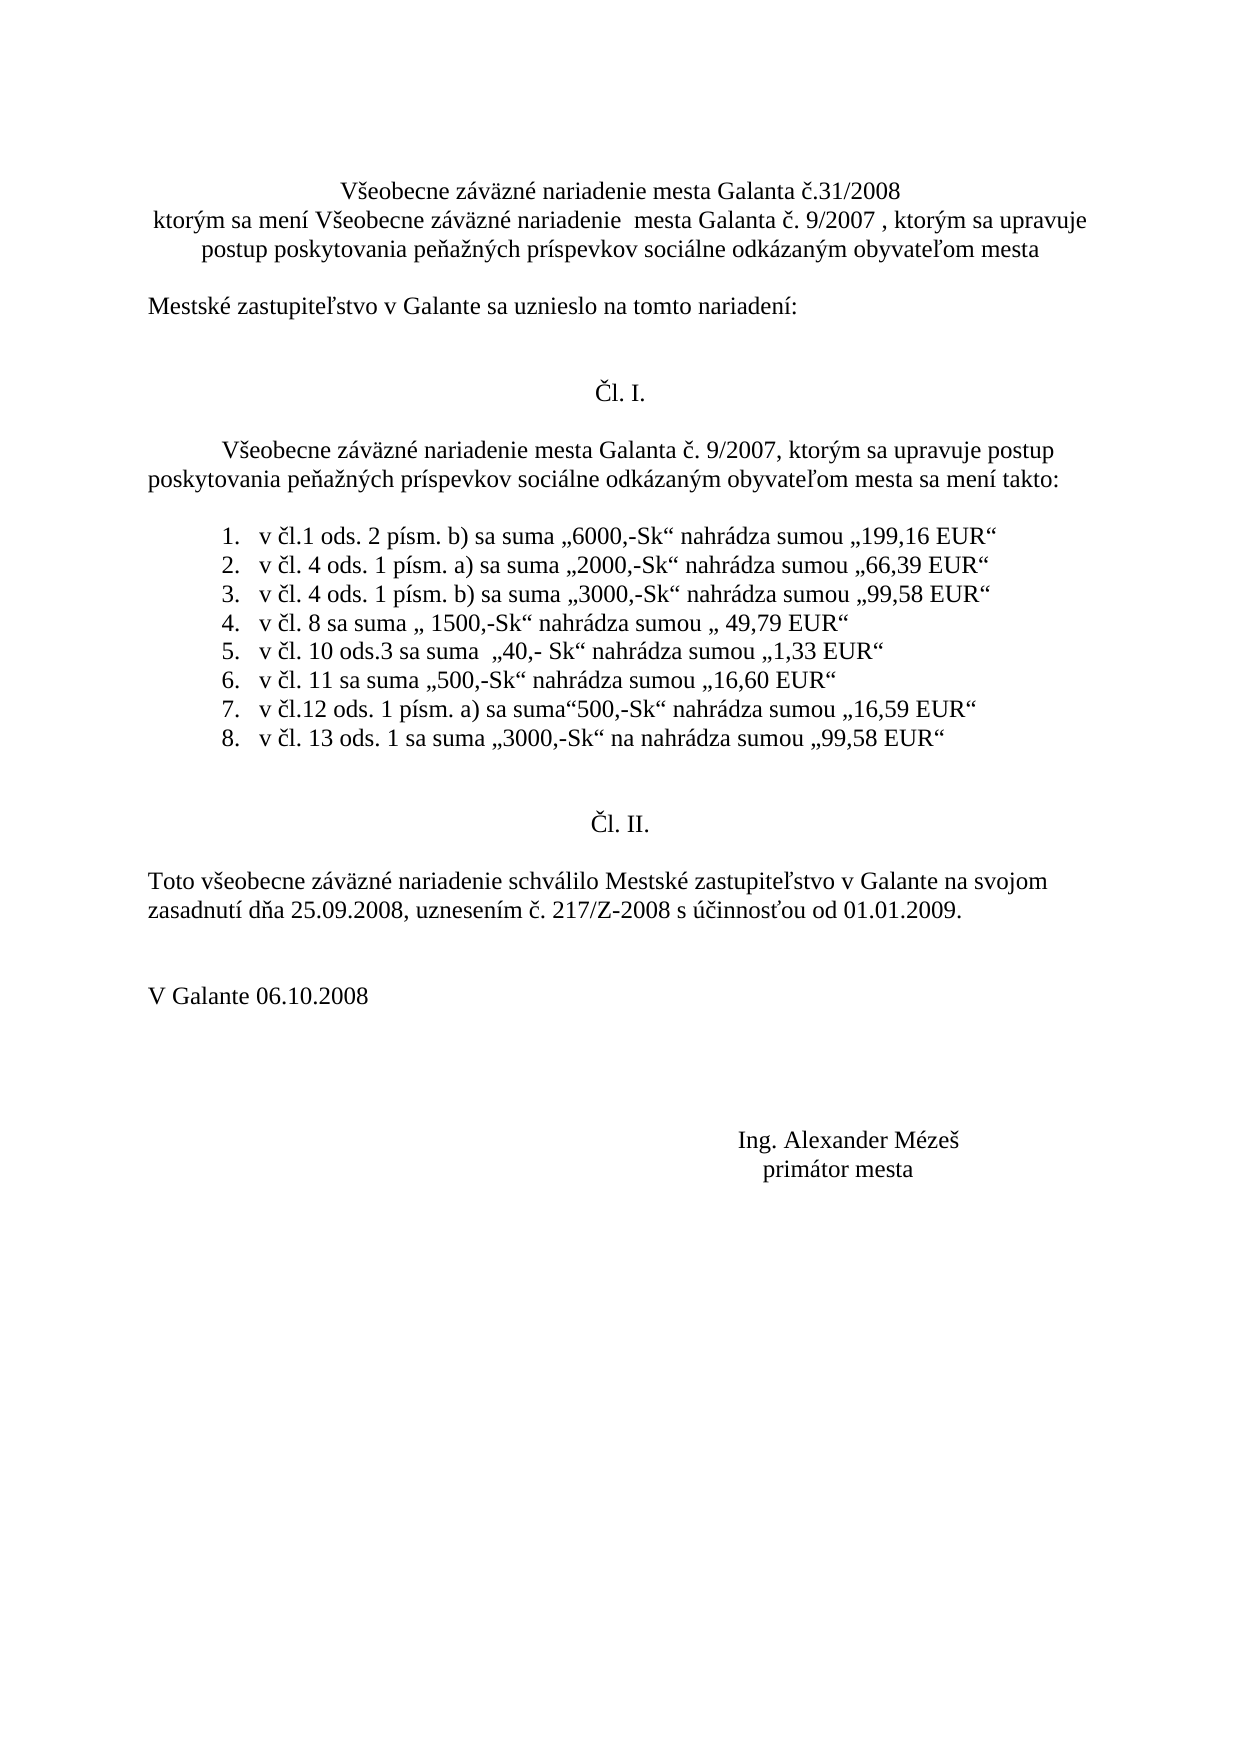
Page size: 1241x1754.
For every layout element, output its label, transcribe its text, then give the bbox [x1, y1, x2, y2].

text ktorým sa mení Všeobecne záväzné nariadenie mesta Galanta č. 9/2007 , ktorým sa upravuje postup poskytovania peňažných príspevkov sociálne odkázaným obyvateľom mesta [148, 205, 1092, 263]
text Mestské zastupiteľstvo v Galante sa uznieslo na tomto nariadení: [148, 291, 1092, 320]
list v čl. 11 sa suma „500,-Sk“ nahrádza sumou „16,60 EUR“ [221, 665, 1092, 694]
list v čl. 13 ods. 1 sa suma „3000,-Sk“ na nahrádza sumou „99,58 EUR“ [221, 723, 1092, 751]
list v čl.1 ods. 2 písm. b) sa suma „6000,-Sk“ nahrádza sumou „199,16 EUR“ [221, 521, 1092, 550]
text Ing. Alexander Mézeš [148, 1125, 1092, 1154]
text Toto všeobecne záväzné nariadenie schválilo Mestské zastupiteľstvo v Galante na svojom zasadnutí dňa 25.09.2008, uznesením č. 217/Z-2008 s účinnosťou od 01.01.2009. [148, 866, 1092, 924]
list v čl.12 ods. 1 písm. a) sa suma“500,-Sk“ nahrádza sumou „16,59 EUR“ [221, 694, 1092, 723]
text V Galante 06.10.2008 [148, 981, 1092, 1010]
text Všeobecne záväzné nariadenie mesta Galanta č. 9/2007, ktorým sa upravuje postup poskytovania peňažných príspevkov sociálne odkázaným obyvateľom mesta sa mení takto: [148, 435, 1092, 493]
list v čl. 4 ods. 1 písm. b) sa suma „3000,-Sk“ nahrádza sumou „99,58 EUR“ [221, 579, 1092, 608]
text Čl. II. [148, 809, 1092, 838]
list v čl. 8 sa suma „ 1500,-Sk“ nahrádza sumou „ 49,79 EUR“ [221, 608, 1092, 636]
list v čl. 4 ods. 1 písm. a) sa suma „2000,-Sk“ nahrádza sumou „66,39 EUR“ [221, 550, 1092, 579]
text Všeobecne záväzné nariadenie mesta Galanta č.31/2008 [148, 176, 1092, 205]
text primátor mesta [664, 1154, 1092, 1183]
list v čl. 10 ods.3 sa suma „40,- Sk“ nahrádza sumou „1,33 EUR“ [221, 636, 1092, 665]
text Čl. I. [148, 378, 1092, 406]
